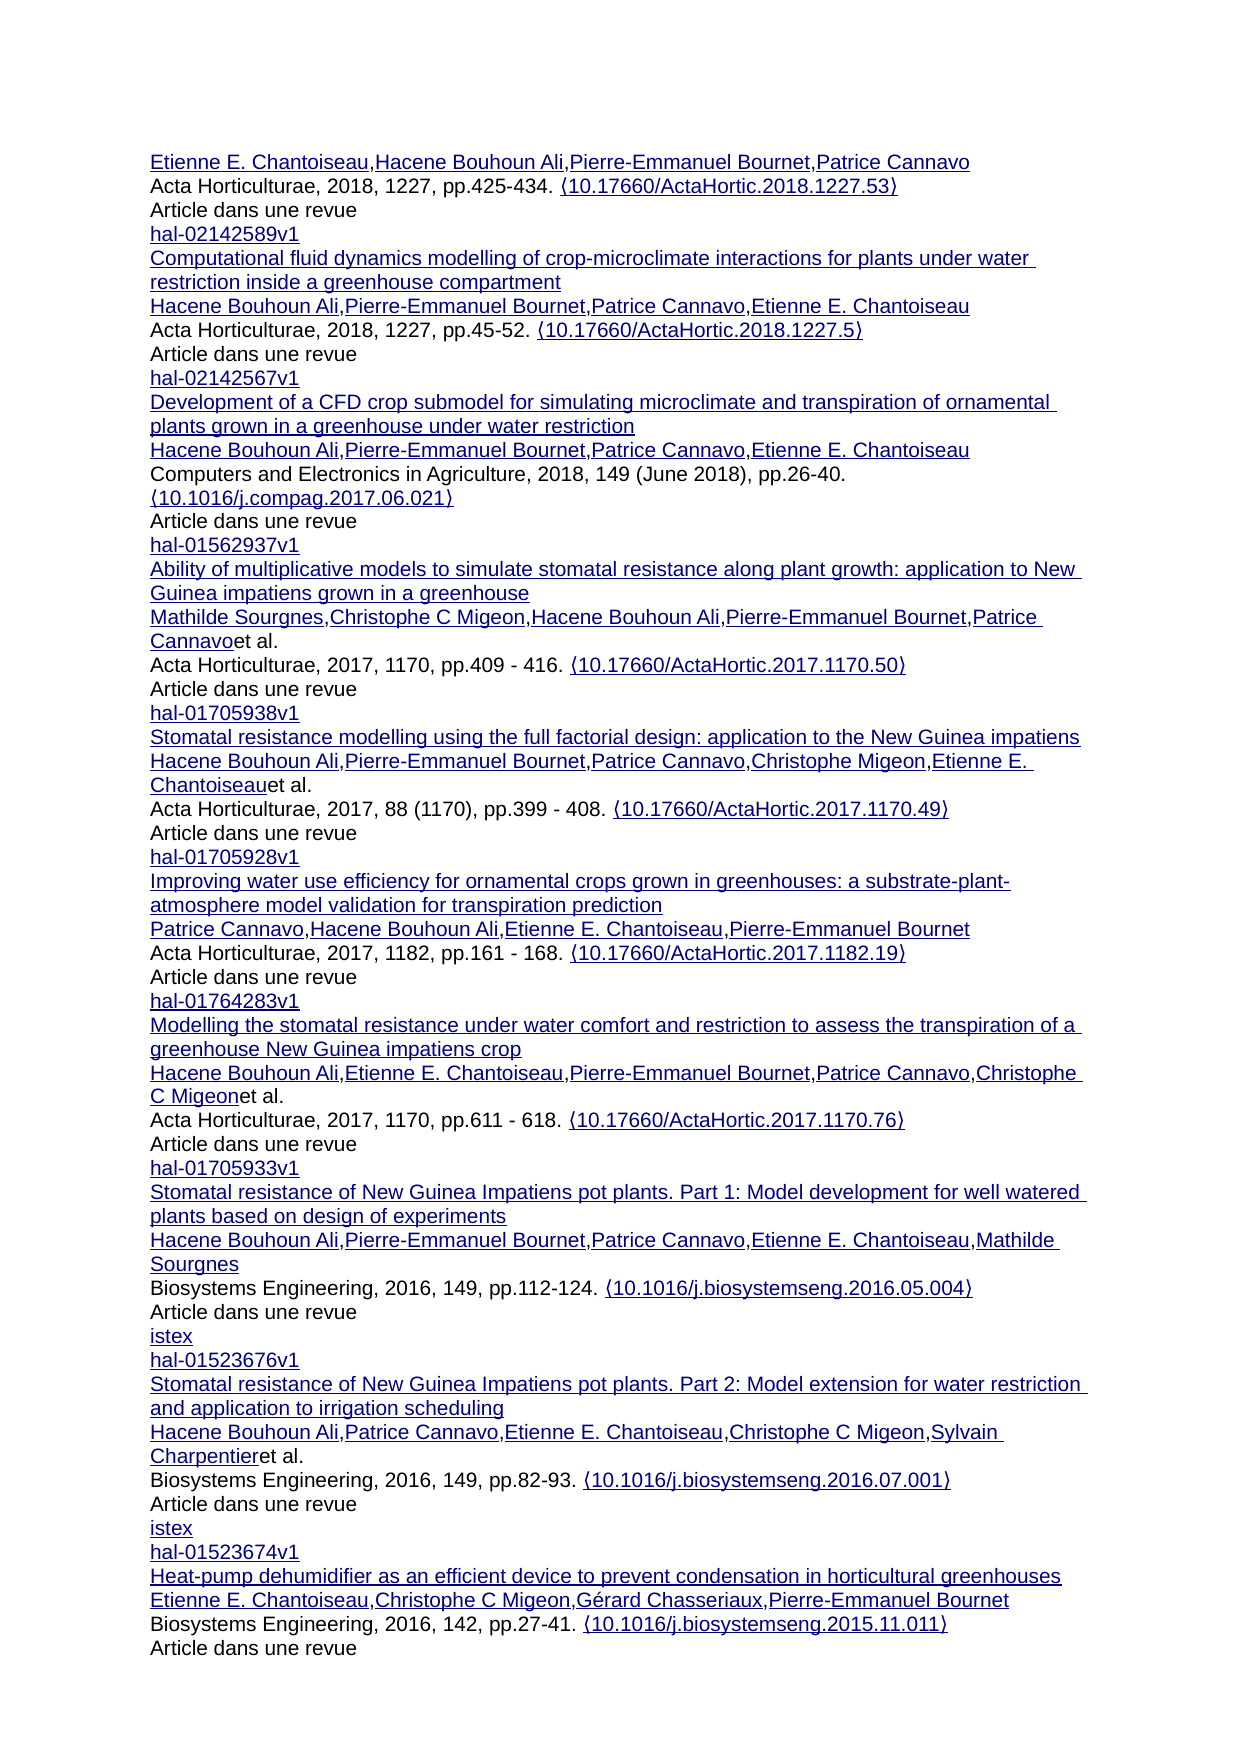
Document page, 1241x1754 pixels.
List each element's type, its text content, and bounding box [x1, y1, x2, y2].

table_cell Stomatal resistance of New Guinea Impatiens pot plants. Part 1: Model development for well watered plants based on design of experiments Hacene Bouhoun Ali,Pierre-Emmanuel Bournet,Patrice Cannavo,Etienne E. Chantoiseau,Mathilde Sourgnes Biosystems Engineering, 2016, 149, pp.112-124. ⟨10.1016/j.biosystemseng.2016.05.004⟩ Article dans une revue istex hal-01523676v1 [150, 1180, 1090, 1372]
table_cell Computational fluid dynamics modelling of crop-microclimate interactions for plants under water restriction inside a greenhouse compartment Hacene Bouhoun Ali,Pierre-Emmanuel Bournet,Patrice Cannavo,Etienne E. Chantoiseau Acta Horticulturae, 2018, 1227, pp.45-52. ⟨10.17660/ActaHortic.2018.1227.5⟩ Article dans une revue hal-02142567v1 [150, 246, 1090, 389]
table_cell Development of a CFD crop submodel for simulating microclimate and transpiration of ornamental plants grown in a greenhouse under water restriction Hacene Bouhoun Ali,Pierre-Emmanuel Bournet,Patrice Cannavo,Etienne E. Chantoiseau Computers and Electronics in Agriculture, 2018, 149 (June 2018), pp.26-40. ⟨10.1016/j.compag.2017.06.021⟩ Article dans une revue hal-01562937v1 [150, 390, 1090, 557]
table_cell Heat-pump dehumidifier as an efficient device to prevent condensation in horticultural greenhouses Etienne E. Chantoiseau,Christophe C Migeon,Gérard Chasseriaux,Pierre-Emmanuel Bournet Biosystems Engineering, 2016, 142, pp.27-41. ⟨10.1016/j.biosystemseng.2015.11.011⟩ Article dans une revue [150, 1564, 1090, 1659]
table_cell Stomatal resistance of New Guinea Impatiens pot plants. Part 2: Model extension for water restriction and application to irrigation scheduling Hacene Bouhoun Ali,Patrice Cannavo,Etienne E. Chantoiseau,Christophe C Migeon,Sylvain Charpentieret al. Biosystems Engineering, 2016, 149, pp.82-93. ⟨10.1016/j.biosystemseng.2016.07.001⟩ Article dans une revue istex hal-01523674v1 [150, 1372, 1090, 1563]
table_cell Ability of multiplicative models to simulate stomatal resistance along plant growth: application to New Guinea impatiens grown in a greenhouse Mathilde Sourgnes,Christophe C Migeon,Hacene Bouhoun Ali,Pierre-Emmanuel Bournet,Patrice Cannavoet al. Acta Horticulturae, 2017, 1170, pp.409 - 416. ⟨10.17660/ActaHortic.2017.1170.50⟩ Article dans une revue hal-01705938v1 [150, 557, 1090, 725]
table_cell Improving water use efficiency for ornamental crops grown in greenhouses: a substrate-plant-atmosphere model validation for transpiration prediction Patrice Cannavo,Hacene Bouhoun Ali,Etienne E. Chantoiseau,Pierre-Emmanuel Bournet Acta Horticulturae, 2017, 1182, pp.161 - 168. ⟨10.17660/ActaHortic.2017.1182.19⟩ Article dans une revue hal-01764283v1 [150, 869, 1090, 1012]
table_cell Modelling the stomatal resistance under water comfort and restriction to assess the transpiration of a greenhouse New Guinea impatiens crop Hacene Bouhoun Ali,Etienne E. Chantoiseau,Pierre-Emmanuel Bournet,Patrice Cannavo,Christophe C Migeonet al. Acta Horticulturae, 2017, 1170, pp.611 - 618. ⟨10.17660/ActaHortic.2017.1170.76⟩ Article dans une revue hal-01705933v1 [150, 1013, 1090, 1180]
table_cell Etienne E. Chantoiseau,Hacene Bouhoun Ali,Pierre-Emmanuel Bournet,Patrice Cannavo Acta Horticulturae, 2018, 1227, pp.425-434. ⟨10.17660/ActaHortic.2018.1227.53⟩ Article dans une revue hal-02142589v1 [150, 150, 1090, 246]
table_cell Stomatal resistance modelling using the full factorial design: application to the New Guinea impatiens Hacene Bouhoun Ali,Pierre-Emmanuel Bournet,Patrice Cannavo,Christophe Migeon,Etienne E. Chantoiseauet al. Acta Horticulturae, 2017, 88 (1170), pp.399 - 408. ⟨10.17660/ActaHortic.2017.1170.49⟩ Article dans une revue hal-01705928v1 [150, 725, 1090, 869]
